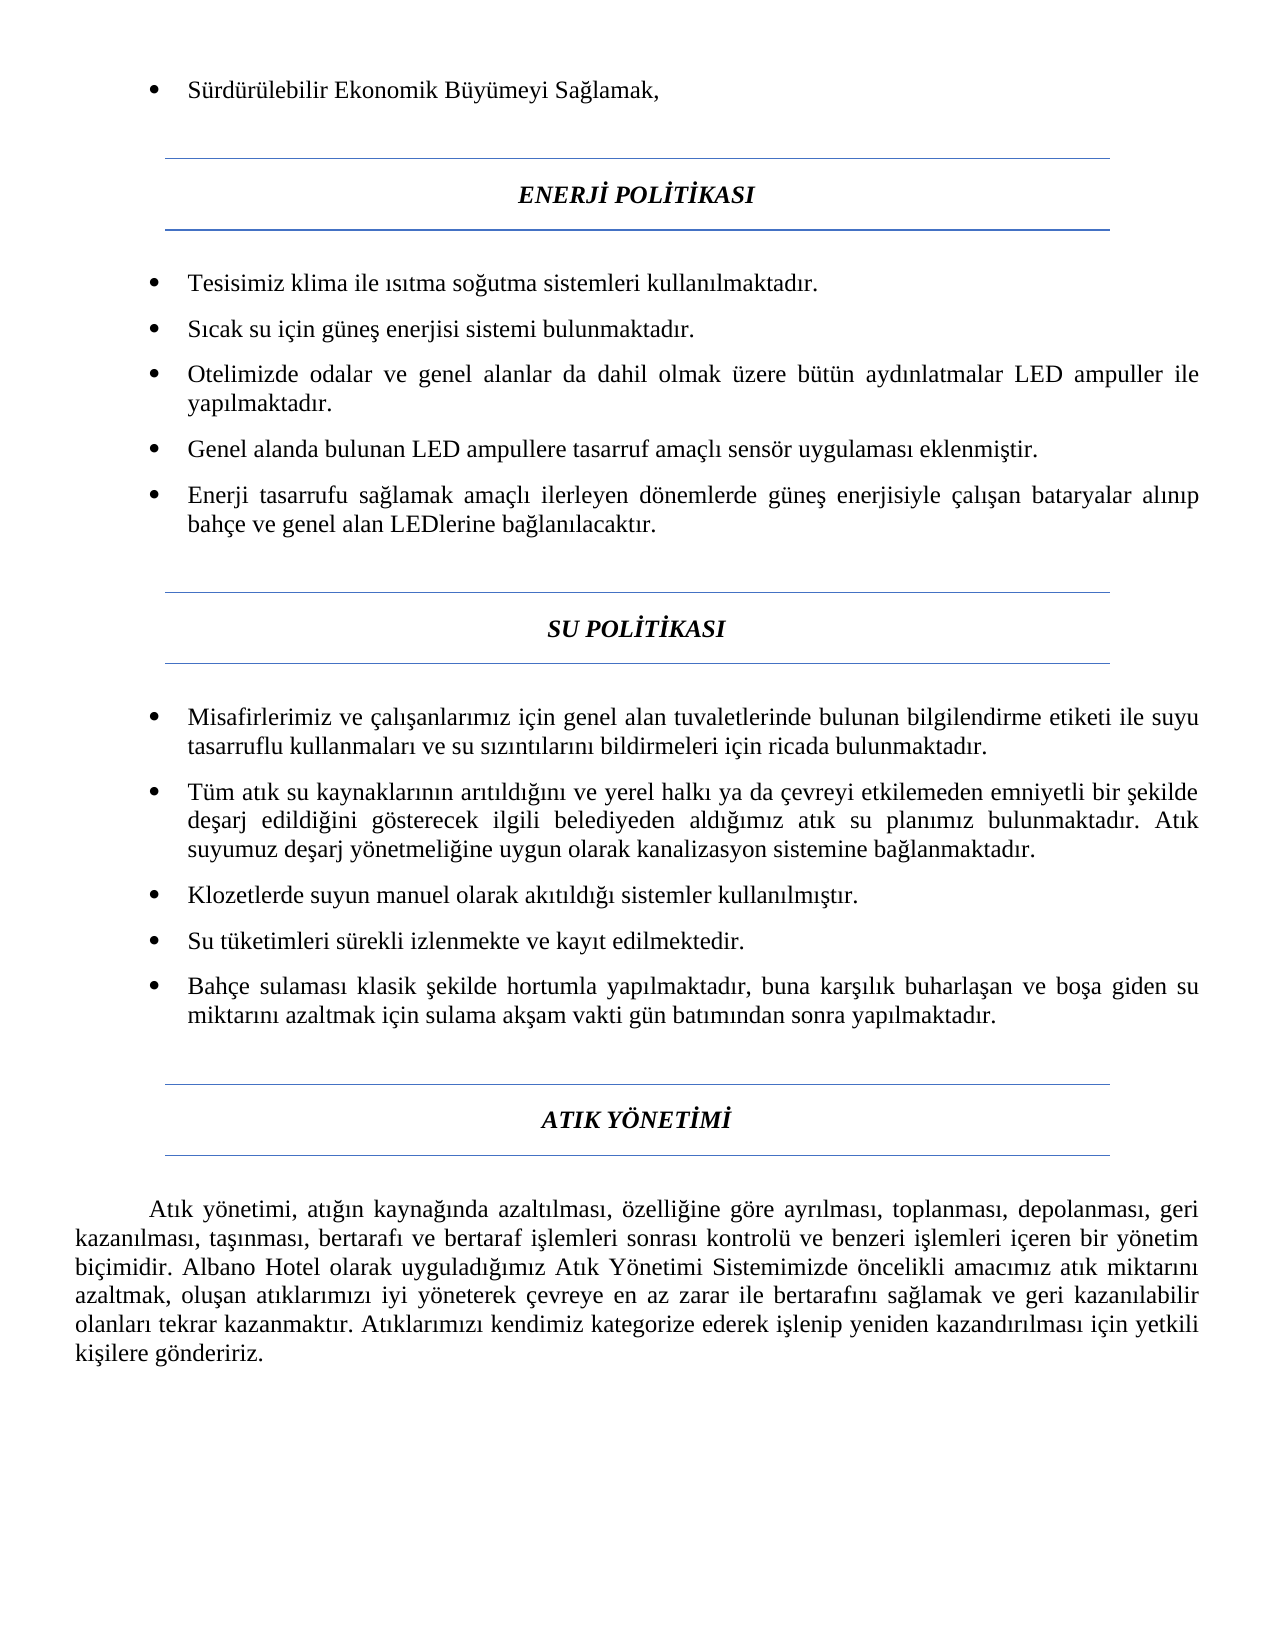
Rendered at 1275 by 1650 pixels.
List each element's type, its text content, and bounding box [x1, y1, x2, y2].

list Otelimizde odalar ve genel alanlar da dahil olmak üzere bütün aydınlatmalar LED ampuller ile yapılmaktadır. [150, 359, 1200, 417]
list Tesisimiz klima ile ısıtma soğutma sistemleri kullanılmaktadır. [150, 268, 1200, 297]
list Misafirlerimiz ve çalışanlarımız için genel alan tuvaletlerinde bulunan bilgilendirme etiketi ile suyu tasarruflu kullanmaları ve su sızıntılarını bildirmeleri için ricada bulunmaktadır. [150, 702, 1200, 760]
list Enerji tasarrufu sağlamak amaçlı ilerleyen dönemlerde güneş enerjisiyle çalışan bataryalar alınıp bahçe ve genel alan LEDlerine bağlanılacaktır. [150, 480, 1200, 537]
list Sürdürülebilir Ekonomik Büyümeyi Sağlamak, [150, 75, 1200, 104]
list Su tüketimleri sürekli izlenmekte ve kayıt edilmektedir. [150, 926, 1200, 954]
list Klozetlerde suyun manuel olarak akıtıldığı sistemler kullanılmıştır. [150, 880, 1200, 909]
text ENERJİ POLİTİKASI [165, 159, 1110, 229]
text SU POLİTİKASI [165, 593, 1110, 663]
list Bahçe sulaması klasik şekilde hortumla yapılmaktadır, buna karşılık buharlaşan ve boşa giden su miktarını azaltmak için sulama akşam vakti gün batımından sonra yapılmaktadır. [150, 971, 1200, 1029]
list Sıcak su için güneş enerjisi sistemi bulunmaktadır. [150, 314, 1200, 343]
list Genel alanda bulunan LED ampullere tasarruf amaçlı sensör uygulaması eklenmiştir. [150, 434, 1200, 463]
text Atık yönetimi, atığın kaynağında azaltılması, özelliğine göre ayrılması, toplanması, depolanması, geri kazanılması, taşınması, bertarafı ve bertaraf işlemleri sonrası kontrolü ve benzeri işlemleri içeren bir yönetim biçimidir. Albano Hotel olarak uyguladığımız Atık Yönetimi Sistemimizde öncelikli amacımız atık miktarını azaltmak, oluşan atıklarımızı iyi yöneterek çevreye en az zarar ile bertarafını sağlamak ve geri kazanılabilir olanları tekrar kazanmaktır. Atıklarımızı kendimiz kategorize ederek işlenip yeniden kazandırılması için yetkili kişilere göndeririz. [75, 1194, 1200, 1367]
list Tüm atık su kaynaklarının arıtıldığını ve yerel halkı ya da çevreyi etkilemeden emniyetli bir şekilde deşarj edildiğini gösterecek ilgili belediyeden aldığımız atık su planımız bulunmaktadır. Atık suyumuz deşarj yönetmeliğine uygun olarak kanalizasyon sistemine bağlanmaktadır. [150, 777, 1200, 863]
text ATIK YÖNETİMİ [165, 1085, 1110, 1155]
